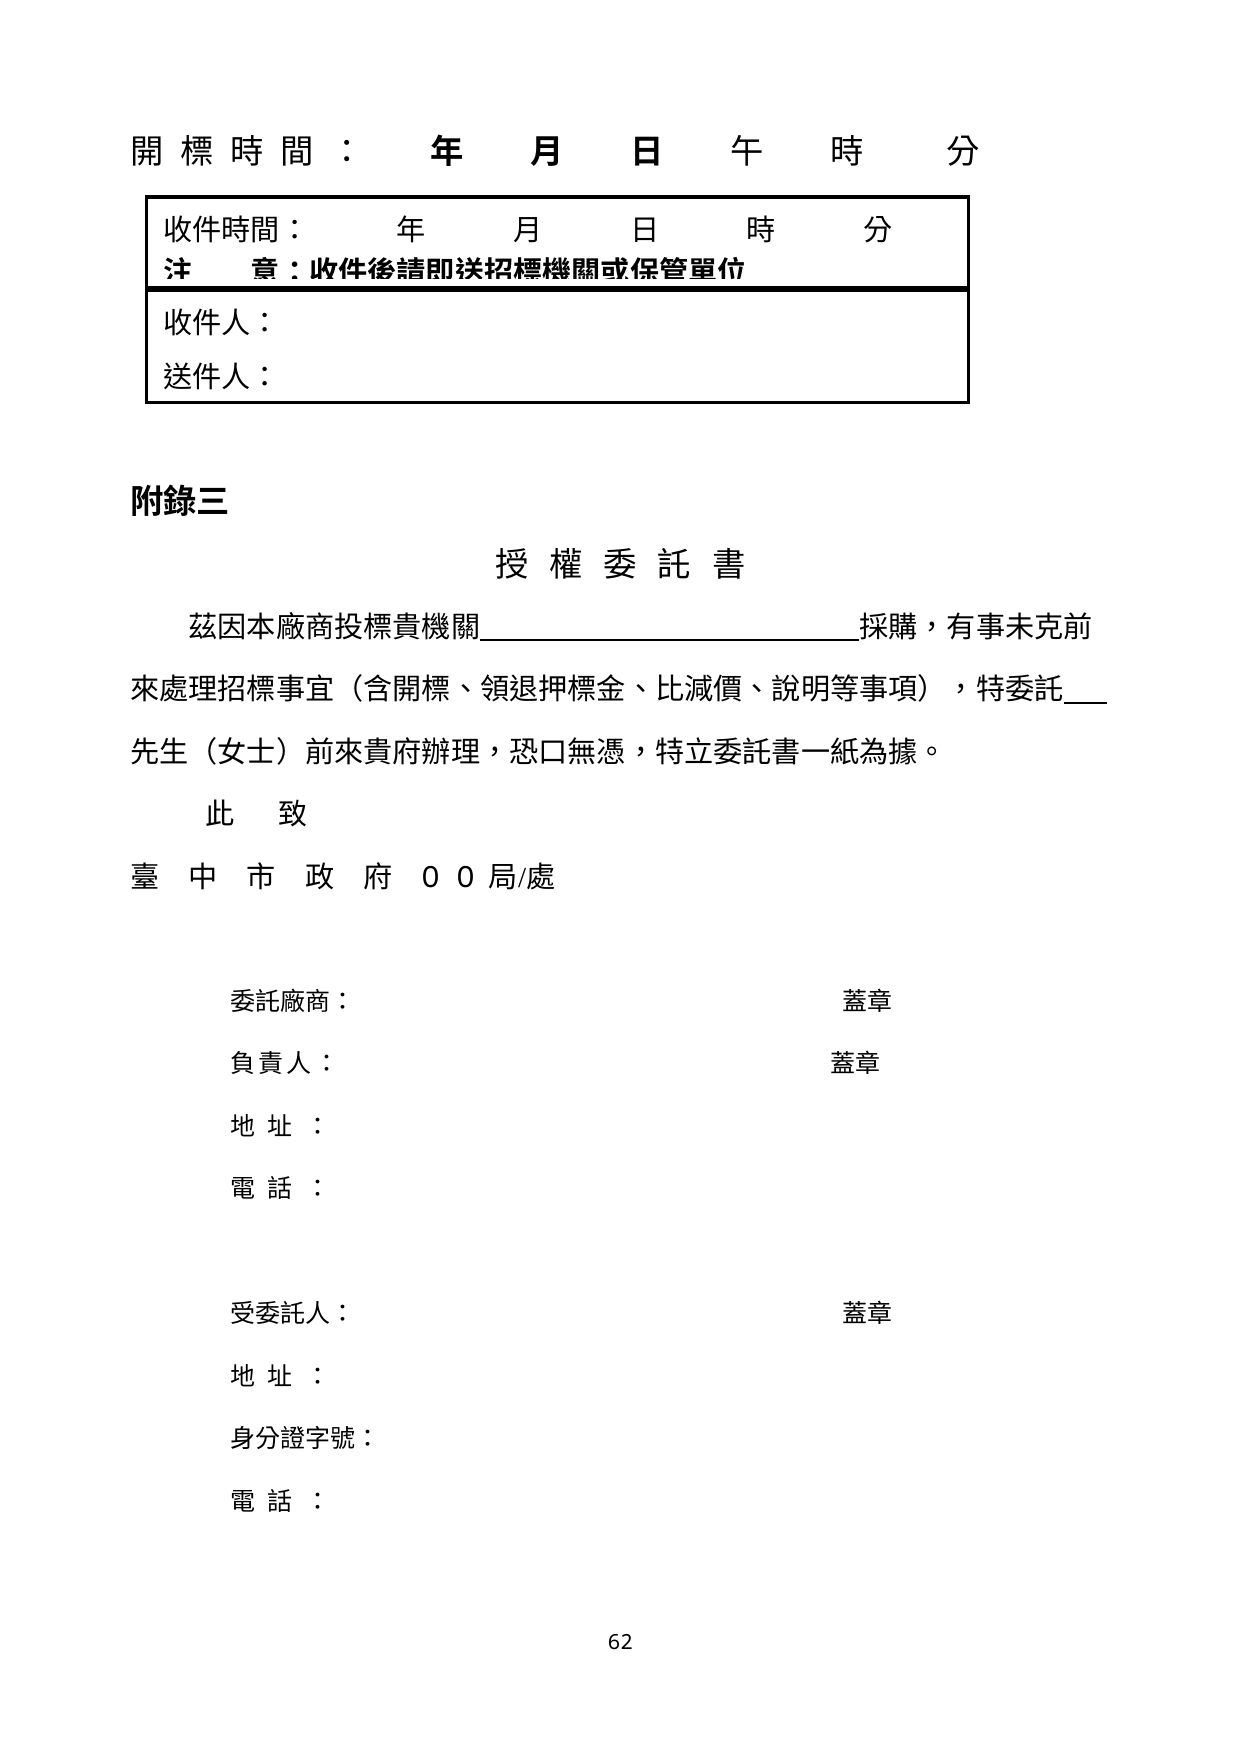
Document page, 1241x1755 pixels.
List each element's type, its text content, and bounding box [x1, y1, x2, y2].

text 臺 中 市 政 府 O O 局/處 [130, 833, 1110, 895]
text 注 意：收件後請即送招標機關或保管單位 [163, 248, 952, 278]
text 收件時間： 年 月 日 時 分 [163, 206, 952, 248]
text 此 致 [205, 770, 1110, 833]
subtitle 附錄三 [130, 458, 1110, 520]
text 送件人： [163, 354, 952, 394]
text 負責人： 蓋章 [230, 1020, 1110, 1083]
text 委託廠商： 蓋章 [230, 958, 1110, 1020]
text 受委託人： 蓋章 [230, 1270, 1110, 1333]
text 身分證字號： [230, 1395, 1110, 1458]
text 地址： [230, 1333, 1110, 1395]
text 茲因本廠商投標貴機關 採購，有事未克前來處理招標事宜（含開標、領退押標金、比減價、說明等事項），特委託 先生（女士）前來貴府辦理，恐口無憑，特立委託書一紙為據。 [130, 583, 1110, 770]
text 收件人： [163, 300, 952, 342]
text 授權委託書 [130, 520, 1110, 583]
text 地址： [230, 1083, 1110, 1145]
text 電話： [230, 1458, 1110, 1520]
text 電話： [230, 1145, 1110, 1208]
text 開 標 時 間 ： 年 月 日 午 時 分 [130, 108, 1110, 170]
